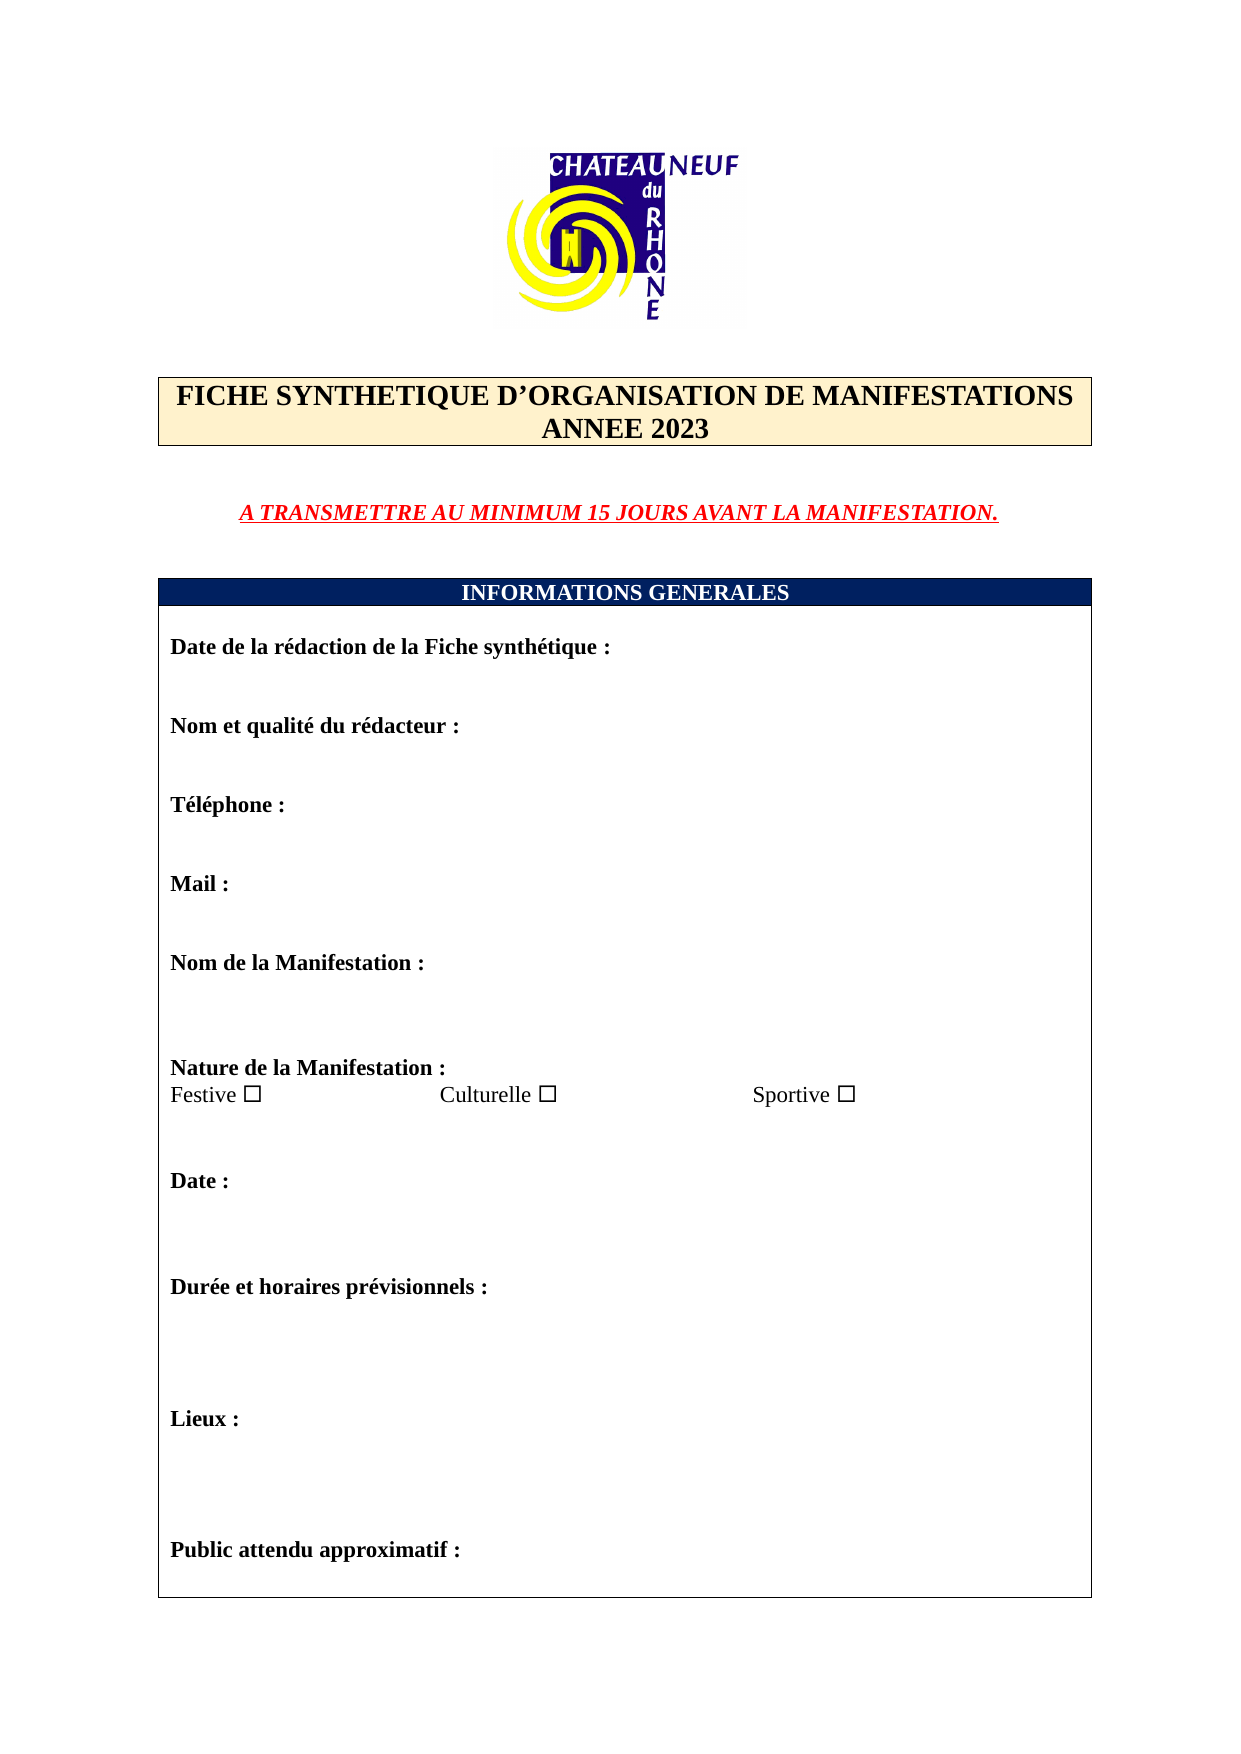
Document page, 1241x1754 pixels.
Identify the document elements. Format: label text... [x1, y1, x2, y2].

table_cell Date de la rédaction de la Fiche synthétique : Nom et qualité du rédacteur : Téléphone : Mail : Nom de la Manifestation : Nature de la Manifestation : Festive  Culturelle  Sportive  Date : Durée et horaires prévisionnels : Lieux : Public attendu approximatif : [159, 606, 1091, 1597]
text A TRANSMETTRE AU MINIMUM 15 JOURS AVANT LA MANIFESTATION. [148, 499, 1093, 525]
table_header INFORMATIONS GENERALES [159, 579, 1091, 605]
table_header FICHE SYNTHETIQUE D’ORGANISATION DE MANIFESTATIONS ANNEE 2023 [159, 378, 1091, 445]
table_header [147, 578, 158, 605]
table_cell [147, 605, 158, 1597]
